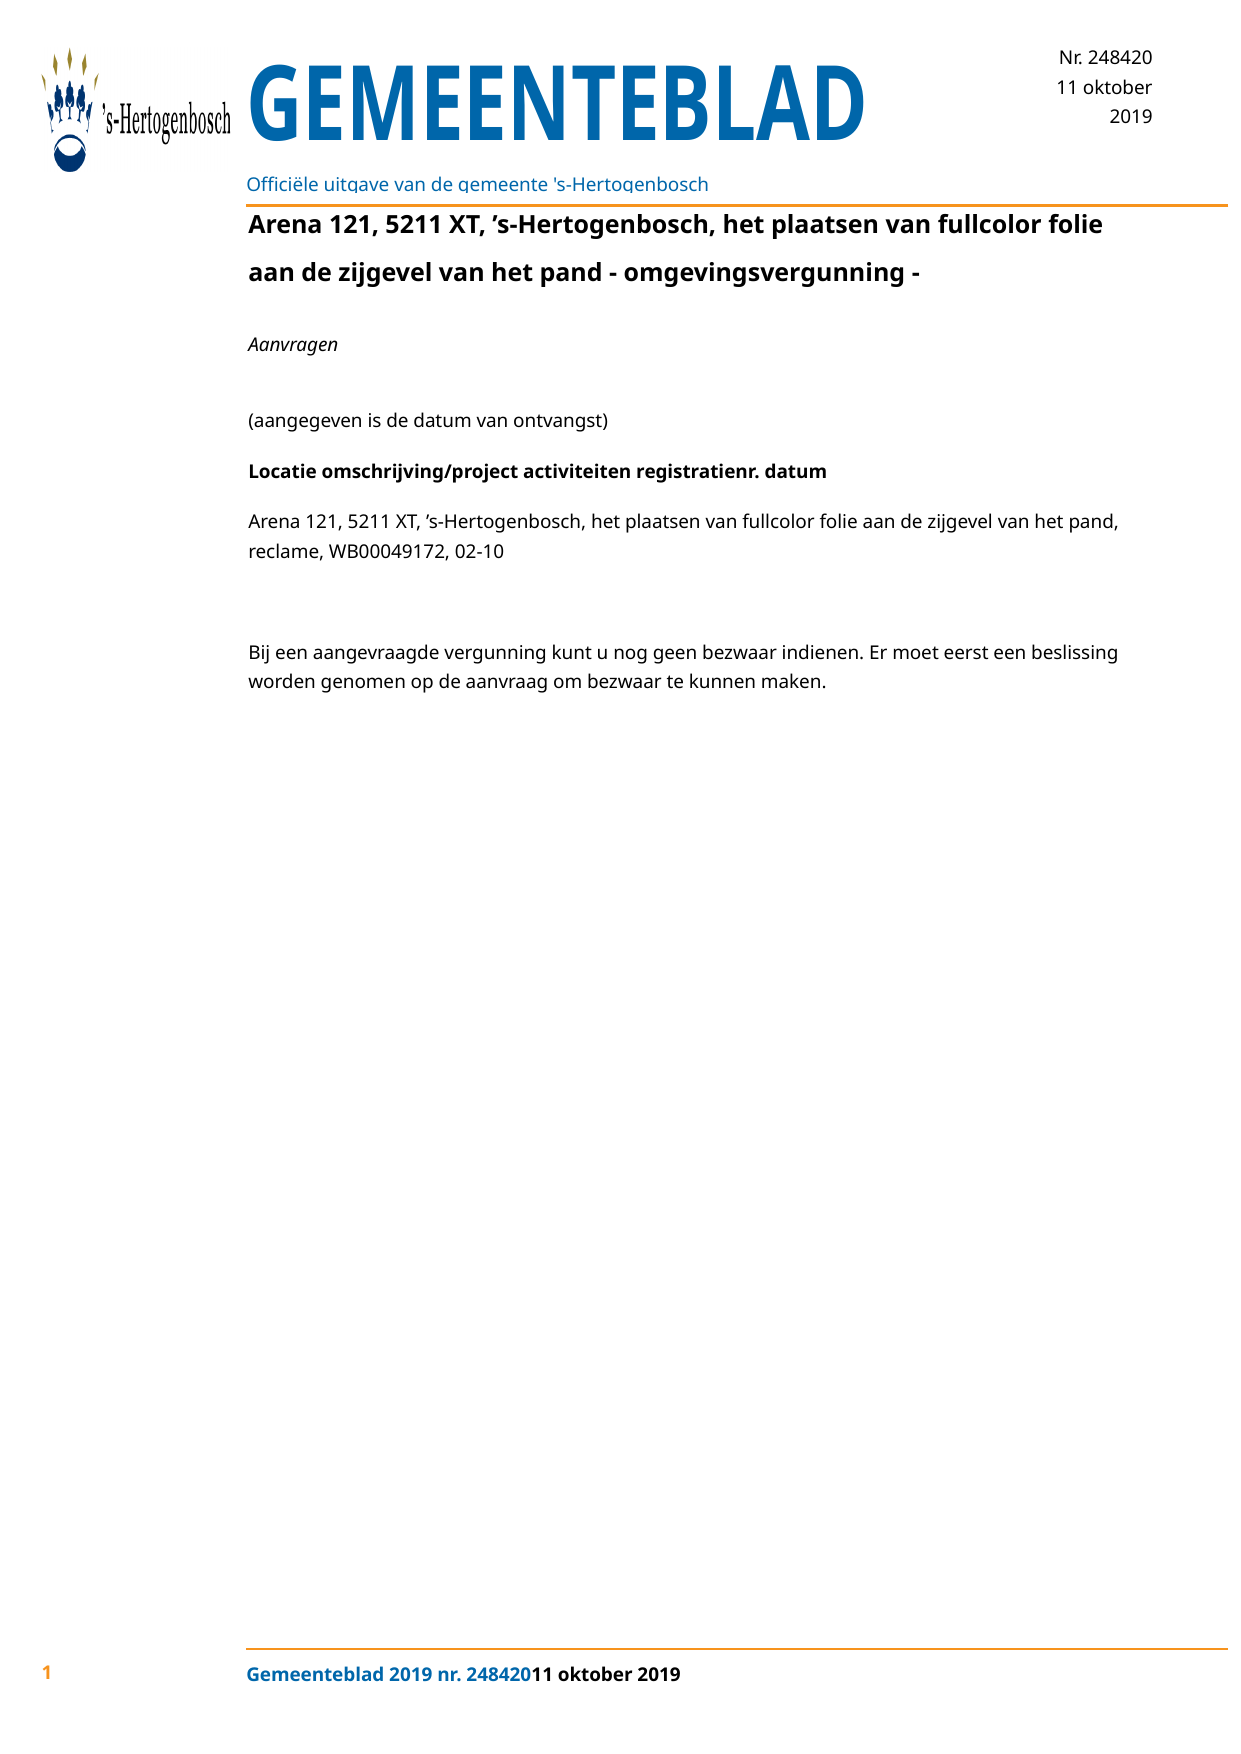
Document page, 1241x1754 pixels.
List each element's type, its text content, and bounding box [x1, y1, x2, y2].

text Bij een aangevraagde vergunning kunt u nog geen bezwaar indienen. Er moet eerst een beslissing worden genomen op de aanvraag om bezwaar te kunnen maken. [248, 639, 1152, 694]
text (aangegeven is de datum van ontvangst) [248, 408, 1152, 433]
picture [41, 47, 231, 172]
text Locatie omschrijving/project activiteiten registratienr. datum [248, 458, 1152, 484]
text Aanvragen [248, 331, 1152, 357]
text Arena 121, 5211 XT, ’s-Hertogenbosch, het plaatsen van fullcolor folie aan de zijgevel van het pand - omgevingsvergunning - [248, 207, 1152, 288]
text Arena 121, 5211 XT, ’s-Hertogenbosch, het plaatsen van fullcolor folie aan de zijgevel van het pand, reclame, WB00049172, 02-10 [248, 508, 1152, 564]
